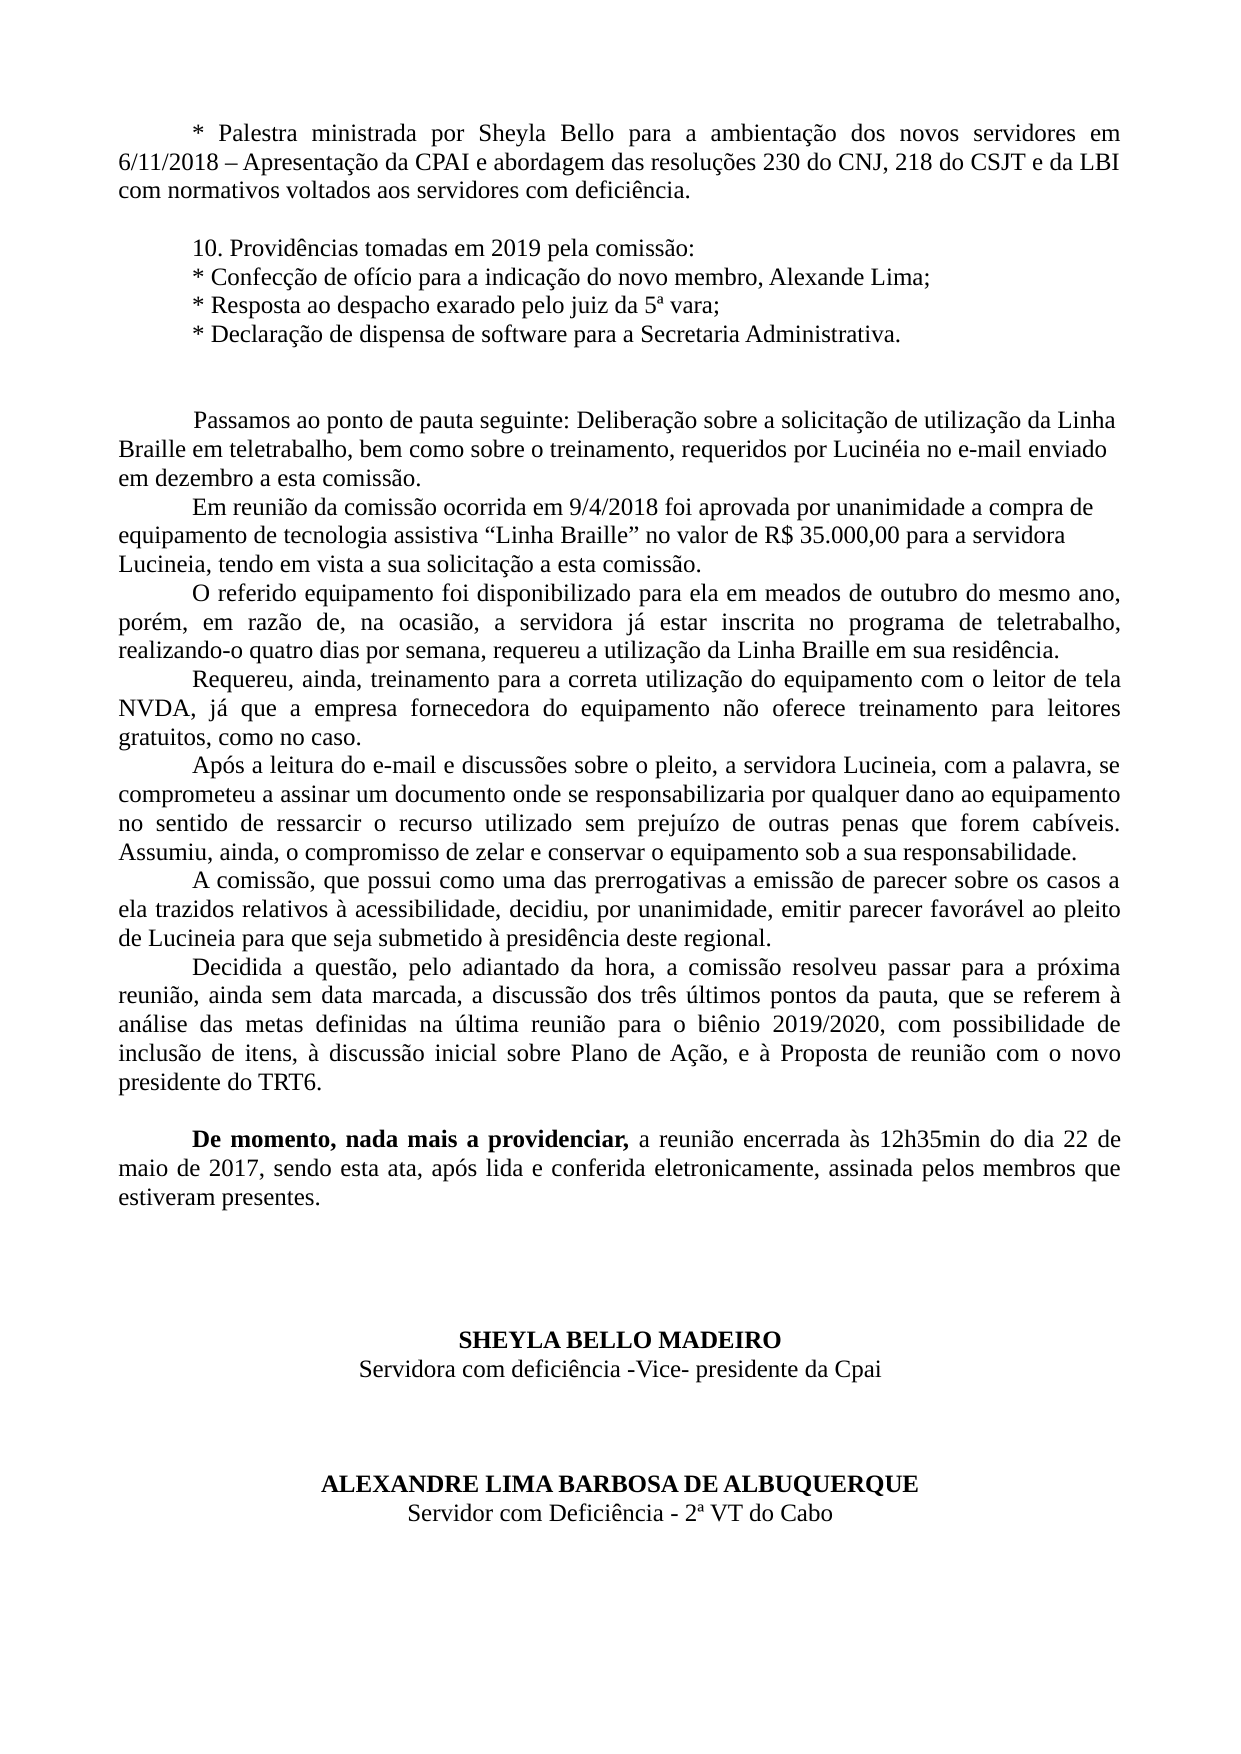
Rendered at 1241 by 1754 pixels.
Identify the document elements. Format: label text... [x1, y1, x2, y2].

text Servidora com deficiência -Vice- presidente da Cpai [118, 1354, 1122, 1383]
text SHEYLA BELLO MADEIRO [118, 1326, 1122, 1354]
text Decidida a questão, pelo adiantado da hora, a comissão resolveu passar para a próxima reunião, ainda sem data marcada, a discussão dos três últimos pontos da pauta, que se referem à análise das metas definidas na última reunião para o biênio 2019/2020, com possibilidade de inclusão de itens, à discussão inicial sobre Plano de Ação, e à Proposta de reunião com o novo presidente do TRT6. [118, 952, 1122, 1096]
text ALEXANDRE LIMA BARBOSA DE ALBUQUERQUE [118, 1469, 1122, 1498]
text 10. Providências tomadas em 2019 pela comissão: [118, 233, 1122, 262]
text * Declaração de dispensa de software para a Secretaria Administrativa. [118, 319, 1122, 348]
text Requereu, ainda, treinamento para a correta utilização do equipamento com o leitor de tela NVDA, já que a empresa fornecedora do equipamento não oferece treinamento para leitores gratuitos, como no caso. [118, 664, 1122, 751]
text Servidor com Deficiência - 2ª VT do Cabo [118, 1498, 1122, 1527]
text Em reunião da comissão ocorrida em 9/4/2018 foi aprovada por unanimidade a compra de equipamento de tecnologia assistiva “Linha Braille” no valor de R$ 35.000,00 para a servidora Lucineia, tendo em vista a sua solicitação a esta comissão. [118, 492, 1122, 578]
text * Resposta ao despacho exarado pelo juiz da 5ª vara; [118, 291, 1122, 319]
text * Palestra ministrada por Sheyla Bello para a ambientação dos novos servidores em 6/11/2018 – Apresentação da CPAI e abordagem das resoluções 230 do CNJ, 218 do CSJT e da LBI com normativos voltados aos servidores com deficiência. [118, 118, 1122, 204]
text Após a leitura do e-mail e discussões sobre o pleito, a servidora Lucineia, com a palavra, se comprometeu a assinar um documento onde se responsabilizaria por qualquer dano ao equipamento no sentido de ressarcir o recurso utilizado sem prejuízo de outras penas que forem cabíveis. Assumiu, ainda, o compromisso de zelar e conservar o equipamento sob a sua responsabilidade. [118, 751, 1122, 866]
text Passamos ao ponto de pauta seguinte: Deliberação sobre a solicitação de utilização da Linha Braille em teletrabalho, bem como sobre o treinamento, requeridos por Lucinéia no e-mail enviado em dezembro a esta comissão. [118, 406, 1122, 492]
text A comissão, que possui como uma das prerrogativas a emissão de parecer sobre os casos a ela trazidos relativos à acessibilidade, decidiu, por unanimidade, emitir parecer favorável ao pleito de Lucineia para que seja submetido à presidência deste regional. [118, 866, 1122, 952]
text * Confecção de ofício para a indicação do novo membro, Alexande Lima; [118, 262, 1122, 291]
text De momento, nada mais a providenciar, a reunião encerrada às 12h35min do dia 22 de maio de 2017, sendo esta ata, após lida e conferida eletronicamente, assinada pelos membros que estiveram presentes. [118, 1124, 1122, 1211]
text O referido equipamento foi disponibilizado para ela em meados de outubro do mesmo ano, porém, em razão de, na ocasião, a servidora já estar inscrita no programa de teletrabalho, realizando-o quatro dias por semana, requereu a utilização da Linha Braille em sua residência. [118, 578, 1122, 664]
